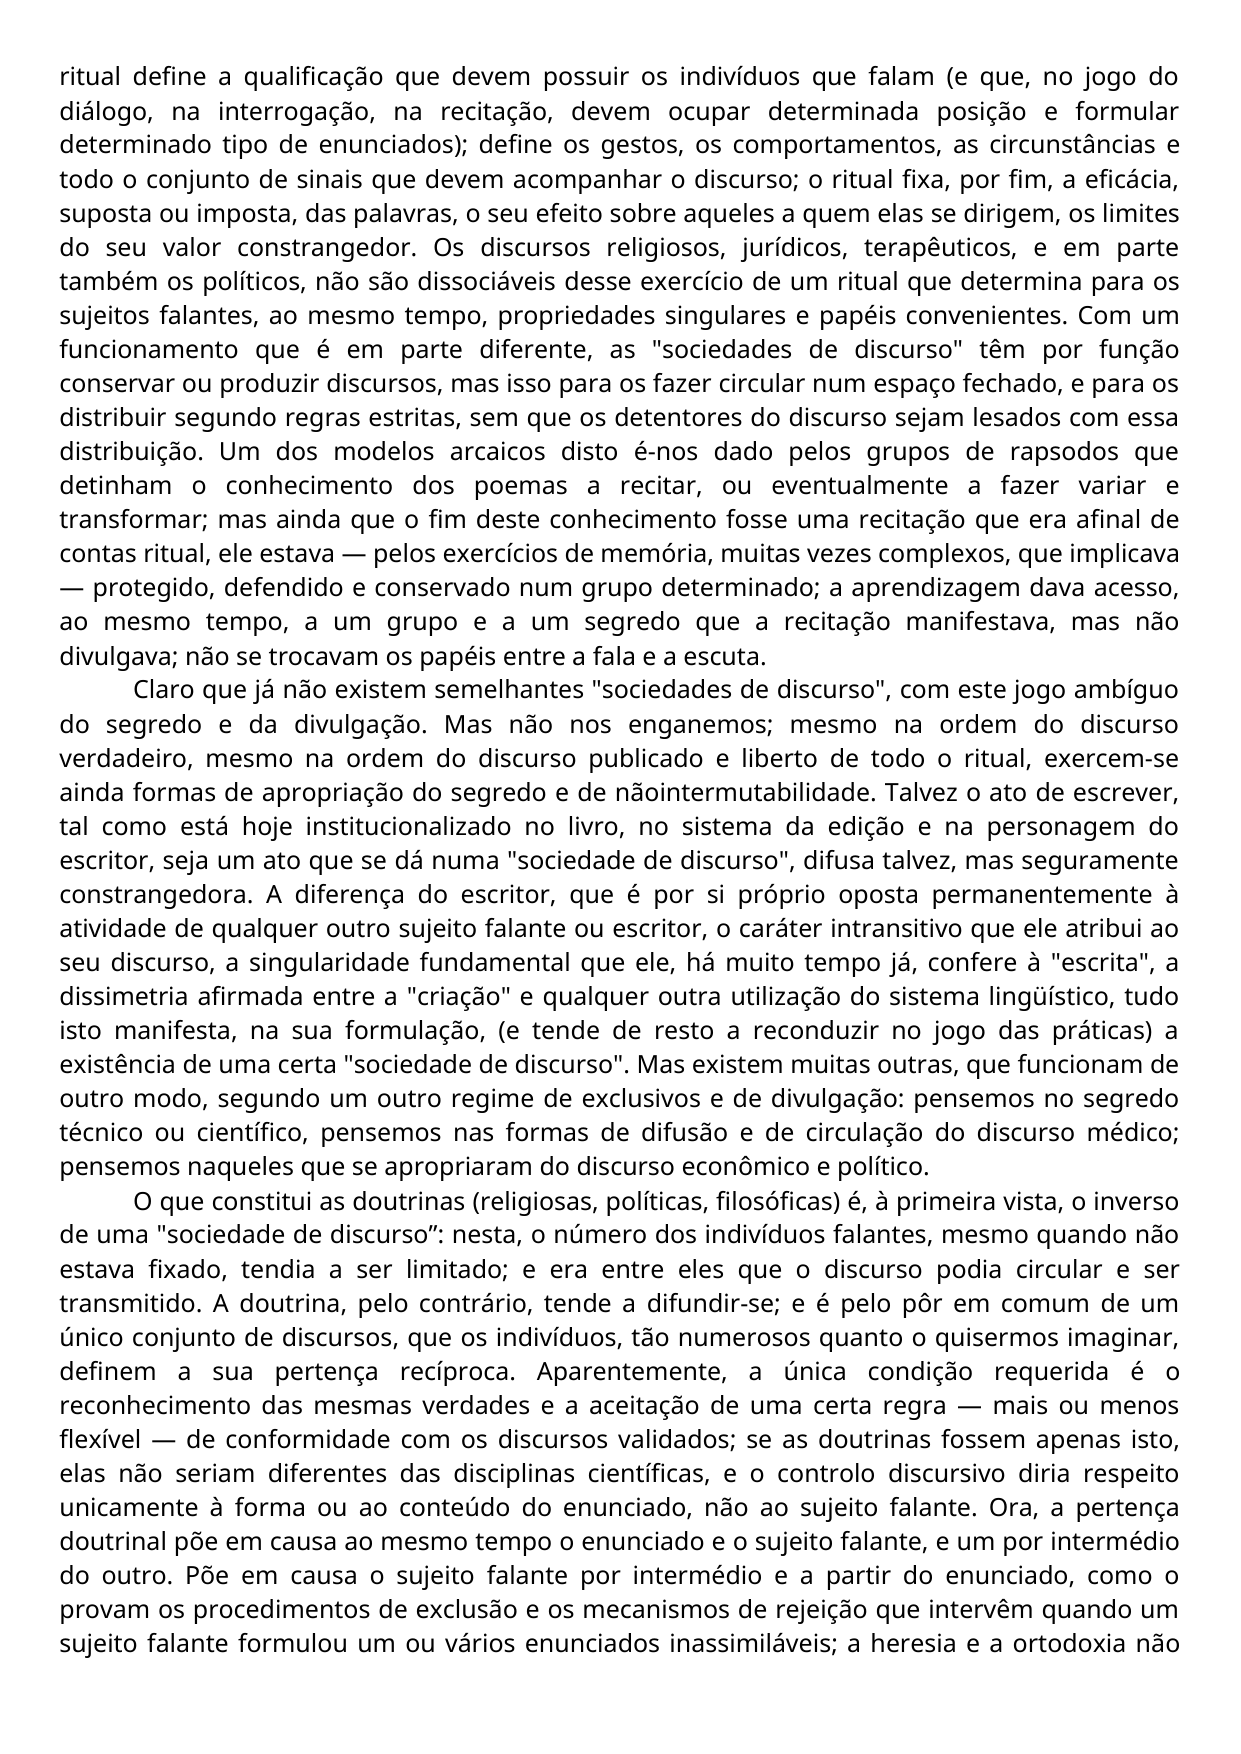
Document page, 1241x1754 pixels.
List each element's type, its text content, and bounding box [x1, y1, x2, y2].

text O que constitui as doutrinas (religiosas, políticas, filosóficas) é, à primeira vista, o inverso de uma "sociedade de discurso”: nesta, o número dos indivíduos falantes, mesmo quando não estava fixado, tendia a ser limitado; e era entre eles que o discurso podia circular e ser transmitido. A doutrina, pelo contrário, tende a difundir-se; e é pelo pôr em comum de um único conjunto de discursos, que os indivíduos, tão numerosos quanto o quisermos imaginar, definem a sua pertença recíproca. Aparentemente, a única condição requerida é o reconhecimento das mesmas verdades e a aceitação de uma certa regra — mais ou menos flexível — de conformidade com os discursos validados; se as doutrinas fossem apenas isto, elas não seriam diferentes das disciplinas científicas, e o controlo discursivo diria respeito unicamente à forma ou ao conteúdo do enunciado, não ao sujeito falante. Ora, a pertença doutrinal põe em causa ao mesmo tempo o enunciado e o sujeito falante, e um por intermédio do outro. Põe em causa o sujeito falante por intermédio e a partir do enunciado, como o provam os procedimentos de exclusão e os mecanismos de rejeição que intervêm quando um sujeito falante formulou um ou vários enunciados inassimiláveis; a heresia e a ortodoxia não [59, 1183, 1181, 1660]
text ritual define a qualificação que devem possuir os indivíduos que falam (e que, no jogo do diálogo, na interrogação, na recitação, devem ocupar determinada posição e formular determinado tipo de enunciados); define os gestos, os comportamentos, as circunstâncias e todo o conjunto de sinais que devem acompanhar o discurso; o ritual fixa, por fim, a eficácia, suposta ou imposta, das palavras, o seu efeito sobre aqueles a quem elas se dirigem, os limites do seu valor constrangedor. Os discursos religiosos, jurídicos, terapêuticos, e em parte também os políticos, não são dissociáveis desse exercício de um ritual que determina para os sujeitos falantes, ao mesmo tempo, propriedades singulares e papéis convenientes. Com um funcionamento que é em parte diferente, as "sociedades de discurso" têm por função conservar ou produzir discursos, mas isso para os fazer circular num espaço fechado, e para os distribuir segundo regras estritas, sem que os detentores do discurso sejam lesados com essa distribuição. Um dos modelos arcaicos disto é-nos dado pelos grupos de rapsodos que detinham o conhecimento dos poemas a recitar, ou eventualmente a fazer variar e transformar; mas ainda que o fim deste conhecimento fosse uma recitação que era afinal de contas ritual, ele estava — pelos exercícios de memória, muitas vezes complexos, que implicava — protegido, defendido e conservado num grupo determinado; a aprendizagem dava acesso, ao mesmo tempo, a um grupo e a um segredo que a recitação manifestava, mas não divulgava; não se trocavam os papéis entre a fala e a escuta. [59, 59, 1181, 672]
text Claro que já não existem semelhantes "sociedades de discurso", com este jogo ambíguo do segredo e da divulgação. Mas não nos enganemos; mesmo na ordem do discurso verdadeiro, mesmo na ordem do discurso publicado e liberto de todo o ritual, exercem-se ainda formas de apropriação do segredo e de nãointermutabilidade. Talvez o ato de escrever, tal como está hoje institucionalizado no livro, no sistema da edição e na personagem do escritor, seja um ato que se dá numa "sociedade de discurso", difusa talvez, mas seguramente constrangedora. A diferença do escritor, que é por si próprio oposta permanentemente à atividade de qualquer outro sujeito falante ou escritor, o caráter intransitivo que ele atribui ao seu discurso, a singularidade fundamental que ele, há muito tempo já, confere à "escrita", a dissimetria afirmada entre a "criação" e qualquer outra utilização do sistema lingüístico, tudo isto manifesta, na sua formulação, (e tende de resto a reconduzir no jogo das práticas) a existência de uma certa "sociedade de discurso". Mas existem muitas outras, que funcionam de outro modo, segundo um outro regime de exclusivos e de divulgação: pensemos no segredo técnico ou científico, pensemos nas formas de difusão e de circulação do discurso médico; pensemos naqueles que se apropriaram do discurso econômico e político. [59, 672, 1181, 1183]
